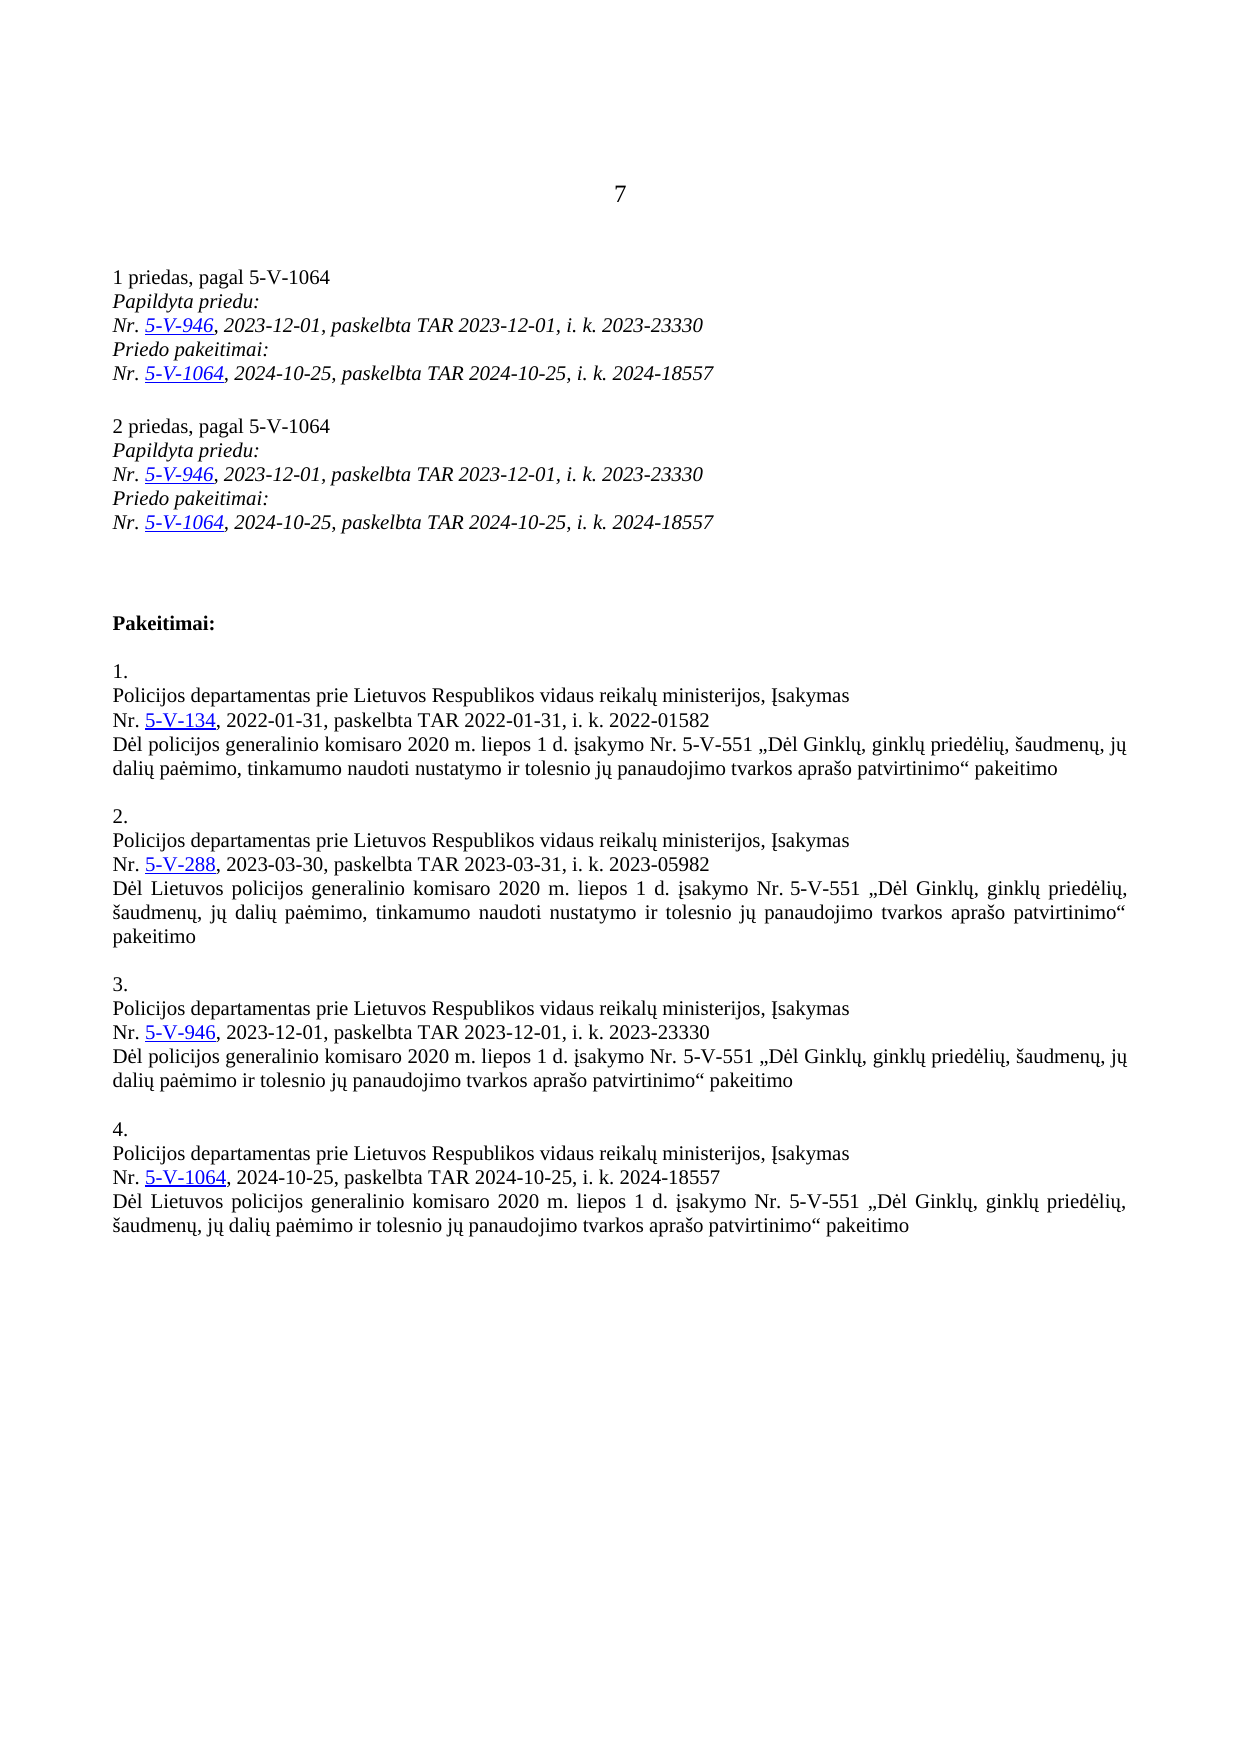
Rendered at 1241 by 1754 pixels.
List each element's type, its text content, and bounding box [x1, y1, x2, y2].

text Dėl policijos generalinio komisaro 2020 m. liepos 1 d. įsakymo Nr. 5-V-551 „Dėl Ginklų, ginklų priedėlių, šaudmenų, jų dalių paėmimo ir tolesnio jų panaudojimo tvarkos aprašo patvirtinimo“ pakeitimo [112, 1044, 1128, 1092]
text Policijos departamentas prie Lietuvos Respublikos vidaus reikalų ministerijos, Įsakymas [112, 828, 1128, 852]
text Dėl Lietuvos policijos generalinio komisaro 2020 m. liepos 1 d. įsakymo Nr. 5-V-551 „Dėl Ginklų, ginklų priedėlių, šaudmenų, jų dalių paėmimo ir tolesnio jų panaudojimo tvarkos aprašo patvirtinimo“ pakeitimo [112, 1189, 1128, 1237]
text Nr. 5-V-1064, 2024-10-25, paskelbta TAR 2024-10-25, i. k. 2024-18557 [112, 1165, 1128, 1189]
text Pakeitimai: [112, 611, 1128, 635]
text 3. [112, 972, 1128, 996]
text Papildyta priedu: [112, 289, 1128, 313]
text 1 priedas, pagal 5-V-1064 [112, 265, 1128, 289]
text 2. [112, 804, 1128, 828]
text Nr. 5-V-946, 2023-12-01, paskelbta TAR 2023-12-01, i. k. 2023-23330 [112, 1020, 1128, 1044]
text 1. [112, 659, 1128, 683]
text Nr. 5-V-1064, 2024-10-25, paskelbta TAR 2024-10-25, i. k. 2024-18557 [112, 361, 1128, 385]
text Papildyta priedu: [112, 438, 1128, 462]
text Nr. 5-V-946, 2023-12-01, paskelbta TAR 2023-12-01, i. k. 2023-23330 [112, 462, 1128, 486]
text Nr. 5-V-1064, 2024-10-25, paskelbta TAR 2024-10-25, i. k. 2024-18557 [112, 510, 1128, 534]
text Priedo pakeitimai: [112, 486, 1128, 510]
text Policijos departamentas prie Lietuvos Respublikos vidaus reikalų ministerijos, Įsakymas [112, 996, 1128, 1020]
text Priedo pakeitimai: [112, 337, 1128, 361]
text Nr. 5-V-946, 2023-12-01, paskelbta TAR 2023-12-01, i. k. 2023-23330 [112, 313, 1128, 337]
text Policijos departamentas prie Lietuvos Respublikos vidaus reikalų ministerijos, Įsakymas [112, 1141, 1128, 1165]
text Dėl Lietuvos policijos generalinio komisaro 2020 m. liepos 1 d. įsakymo Nr. 5-V-551 „Dėl Ginklų, ginklų priedėlių, šaudmenų, jų dalių paėmimo, tinkamumo naudoti nustatymo ir tolesnio jų panaudojimo tvarkos aprašo patvirtinimo“ pakeitimo [112, 876, 1128, 948]
text 2 priedas, pagal 5-V-1064 [112, 414, 1128, 438]
text 4. [112, 1117, 1128, 1141]
text Nr. 5-V-134, 2022-01-31, paskelbta TAR 2022-01-31, i. k. 2022-01582 [112, 707, 1128, 732]
text Policijos departamentas prie Lietuvos Respublikos vidaus reikalų ministerijos, Įsakymas [112, 683, 1128, 707]
text Dėl policijos generalinio komisaro 2020 m. liepos 1 d. įsakymo Nr. 5-V-551 „Dėl Ginklų, ginklų priedėlių, šaudmenų, jų dalių paėmimo, tinkamumo naudoti nustatymo ir tolesnio jų panaudojimo tvarkos aprašo patvirtinimo“ pakeitimo [112, 732, 1128, 780]
text Nr. 5-V-288, 2023-03-30, paskelbta TAR 2023-03-31, i. k. 2023-05982 [112, 852, 1128, 876]
